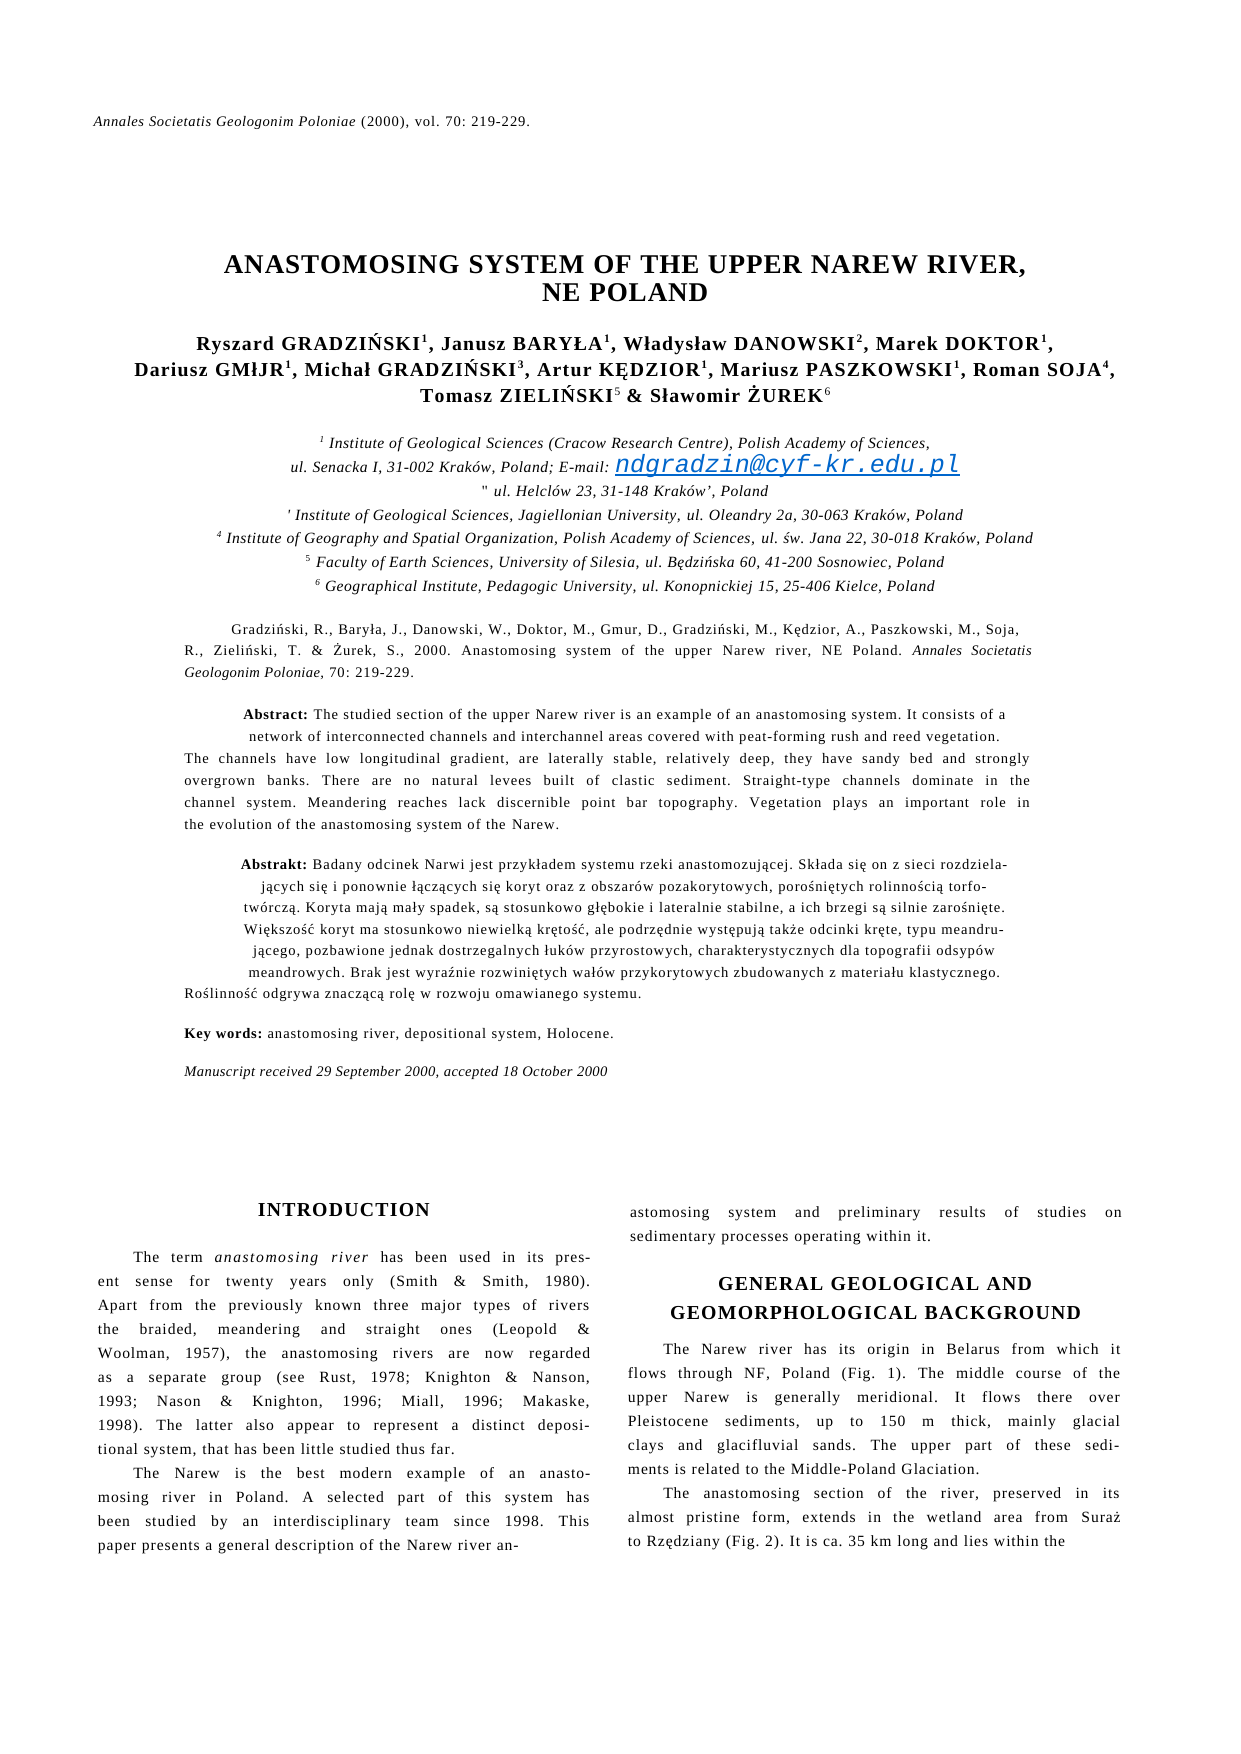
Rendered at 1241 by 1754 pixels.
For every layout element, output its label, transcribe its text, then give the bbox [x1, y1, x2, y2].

subtitle INTRODUCTION [96, 1201, 592, 1221]
text Roślinność odgrywa znaczącą rolę w rozwoju omawianego systemu. [184, 981, 1149, 1003]
text The channels have low longitudinal gradient, are laterally stable, relatively deep, they have sandy bed and strongly overgrown banks. There are no natural levees built of clastic sediment. Straight-type channels dominate in the channel system. Meandering reaches lack discernible point bar topography. Vegetation plays an important role in the evolution of the anastomosing system of the Narew. [184, 746, 1032, 833]
text Key words: anastomosing river, depositional system, Holocene. [184, 1027, 1149, 1042]
text R., Zieliński, T. & Żurek, S., 2000. Anastomosing system of the upper Narew river, NE Poland. Annales Societatis Geologonim Poloniae, 70: 219-229. [184, 637, 1032, 682]
text astomosing system and preliminary results of studies on sedimentary processes operating within it. [630, 1198, 1124, 1246]
subtitle GENERAL GEOLOGICAL AND GEOMORPHOLOGICAL BACKGROUND [628, 1267, 1124, 1325]
text Abstract: The studied section of the upper Narew river is an example of an anastomosing system. It consists of a network of interconnected channels and interchannel areas covered with peat-forming rush and reed vegetation. [101, 702, 1149, 746]
subtitle ANASTOMOSING SYSTEM OF THE UPPER NAREW RIVER, NE POLAND [101, 252, 1149, 306]
text 1 Institute of Geological Sciences (Cracow Research Centre), Polish Academy of Sciences, ul. Senacka I, 31-002 Kraków, Poland; E-mail: ndgradzin@cyf-kr.edu.pl " ul. Helclów 23, 31-148 Kraków’, Poland ' Institute of Geological Sciences, Jagiellonian University, ul. Oleandry 2a, 30-063 Kraków, Poland 4 Institute of Geography and Spatial Organization, Polish Academy of Sciences, ul. św. Jana 22, 30-018 Kraków, Poland 5 Faculty of Earth Sciences, University of Silesia, ul. Będzińska 60, 41-200 Sosnowiec, Poland 6 Geographical Institute, Pedagogic University, ul. Konopnickiej 15, 25-406 Kielce, Poland [101, 429, 1149, 597]
text Annales Societatis Geologonim Poloniae (2000), vol. 70: 219-229. [93, 115, 530, 129]
text Większość koryt ma stosunkowo niewielką krętość, ale podrzędnie występują także odcinki kręte, typu meandru- jącego, pozbawione jednak dostrzegalnych łuków przyrostowych, charakterystycznych dla topografii odsypów meandrowych. Brak jest wyraźnie rozwiniętych wałów przykorytowych zbudowanych z materiału klastycznego. [101, 917, 1149, 981]
text Manuscript received 29 September 2000, accepted 18 October 2000 [184, 1065, 1149, 1080]
text Abstrakt: Badany odcinek Narwi jest przykładem systemu rzeki anastomozującej. Składa się on z sieci rozdziela- jących się i ponownie łączących się koryt oraz z obszarów pozakorytowych, porośniętych rolinnością torfo- twórczą. Koryta mają mały spadek, są stosunkowo głębokie i lateralnie stabilne, a ich brzegi są silnie zarośnięte. [101, 853, 1149, 917]
text The term anastomosing river has been used in its pres- ent sense for twenty years only (Smith & Smith, 1980). Apart from the previously known three major types of rivers the braided, meandering and straight ones (Leopold & Woolman, 1957), the anastomosing rivers are now regarded as a separate group (see Rust, 1978; Knighton & Nanson, 1993; Nason & Knighton, 1996; Miall, 1996; Makaske, 1998). The latter also appear to represent a distinct deposi- tional system, that has been little studied thus far. [98, 1243, 592, 1459]
text Gradziński, R., Baryła, J., Danowski, W., Doktor, M., Gmur, D., Gradziński, M., Kędzior, A., Paszkowski, M., Soja, [101, 623, 1149, 637]
text Ryszard GRADZIŃSKI1, Janusz BARYŁA1, Władysław DANOWSKI2, Marek DOKTOR1, Dariusz GMłJR1, Michał GRADZIŃSKI3, Artur KĘDZIOR1, Mariusz PASZKOWSKI1, Roman SOJA4, Tomasz ZIELIŃSKI5 & Sławomir ŻUREK6 [101, 329, 1149, 408]
text The anastomosing section of the river, preserved in its almost pristine form, extends in the wetland area from Suraż to Rzędziany (Fig. 2). It is ca. 35 km long and lies within the [628, 1479, 1122, 1551]
text The Narew river has its origin in Belarus from which it flows through NF, Poland (Fig. 1). The middle course of the upper Narew is generally meridional. It flows there over Pleistocene sediments, up to 150 m thick, mainly glacial clays and glacifluvial sands. The upper part of these sedi- ments is related to the Middle-Poland Glaciation. [628, 1336, 1122, 1479]
text The Narew is the best modern example of an anasto- mosing river in Poland. A selected part of this system has been studied by an interdisciplinary team since 1998. This paper presents a general description of the Narew river an- [98, 1459, 592, 1555]
